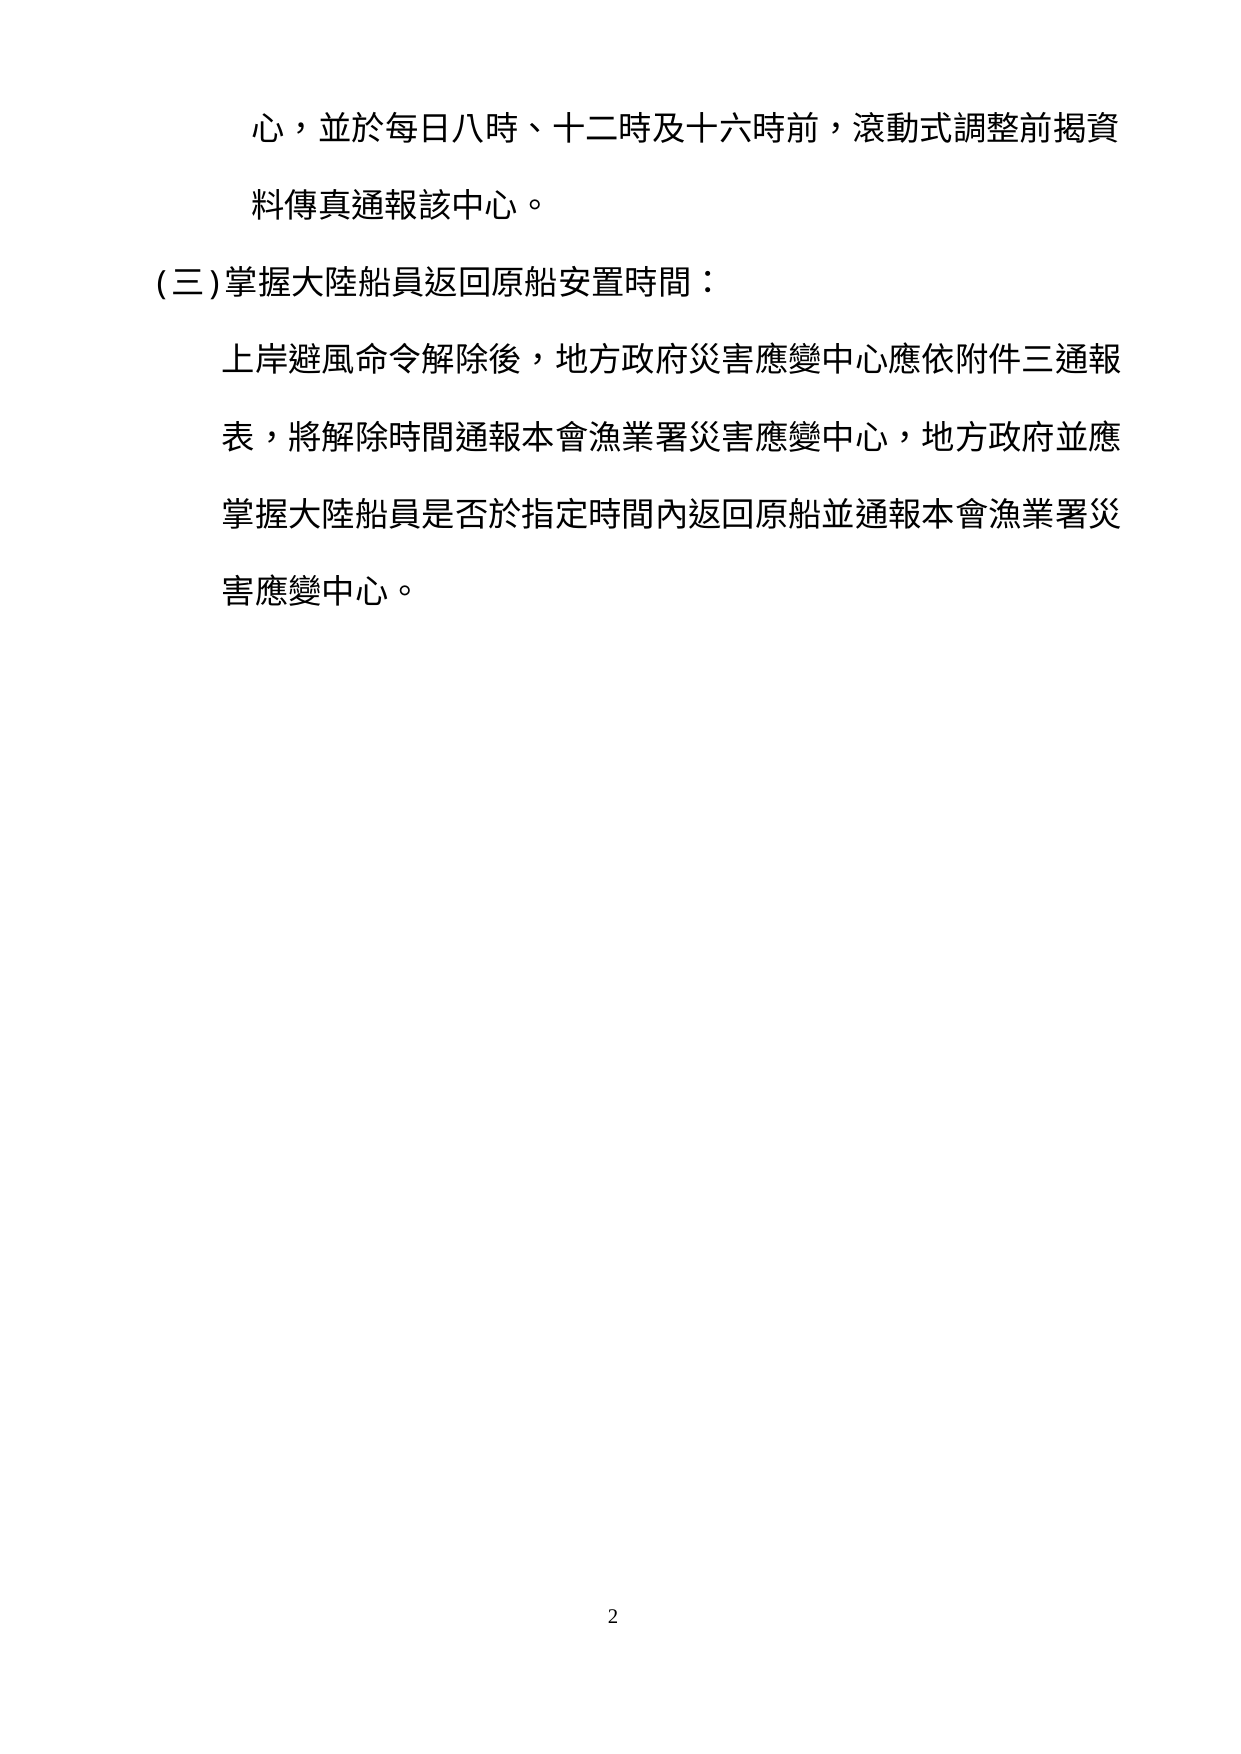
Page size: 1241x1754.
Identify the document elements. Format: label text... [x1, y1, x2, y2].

text (三)掌握大陸船員返回原船安置時間： [151, 240, 1122, 318]
text 上岸避風命令解除後，地方政府災害應變中心應依附件三通報表，將解除時間通報本會漁業署災害應變中心，地方政府並應掌握大陸船員是否於指定時間內返回原船並通報本會漁業署災害應變中心。 [222, 318, 1122, 627]
text 心，並於每日八時、十二時及十六時前，滾動式調整前揭資料傳真通報該中心。 [200, 86, 1122, 240]
